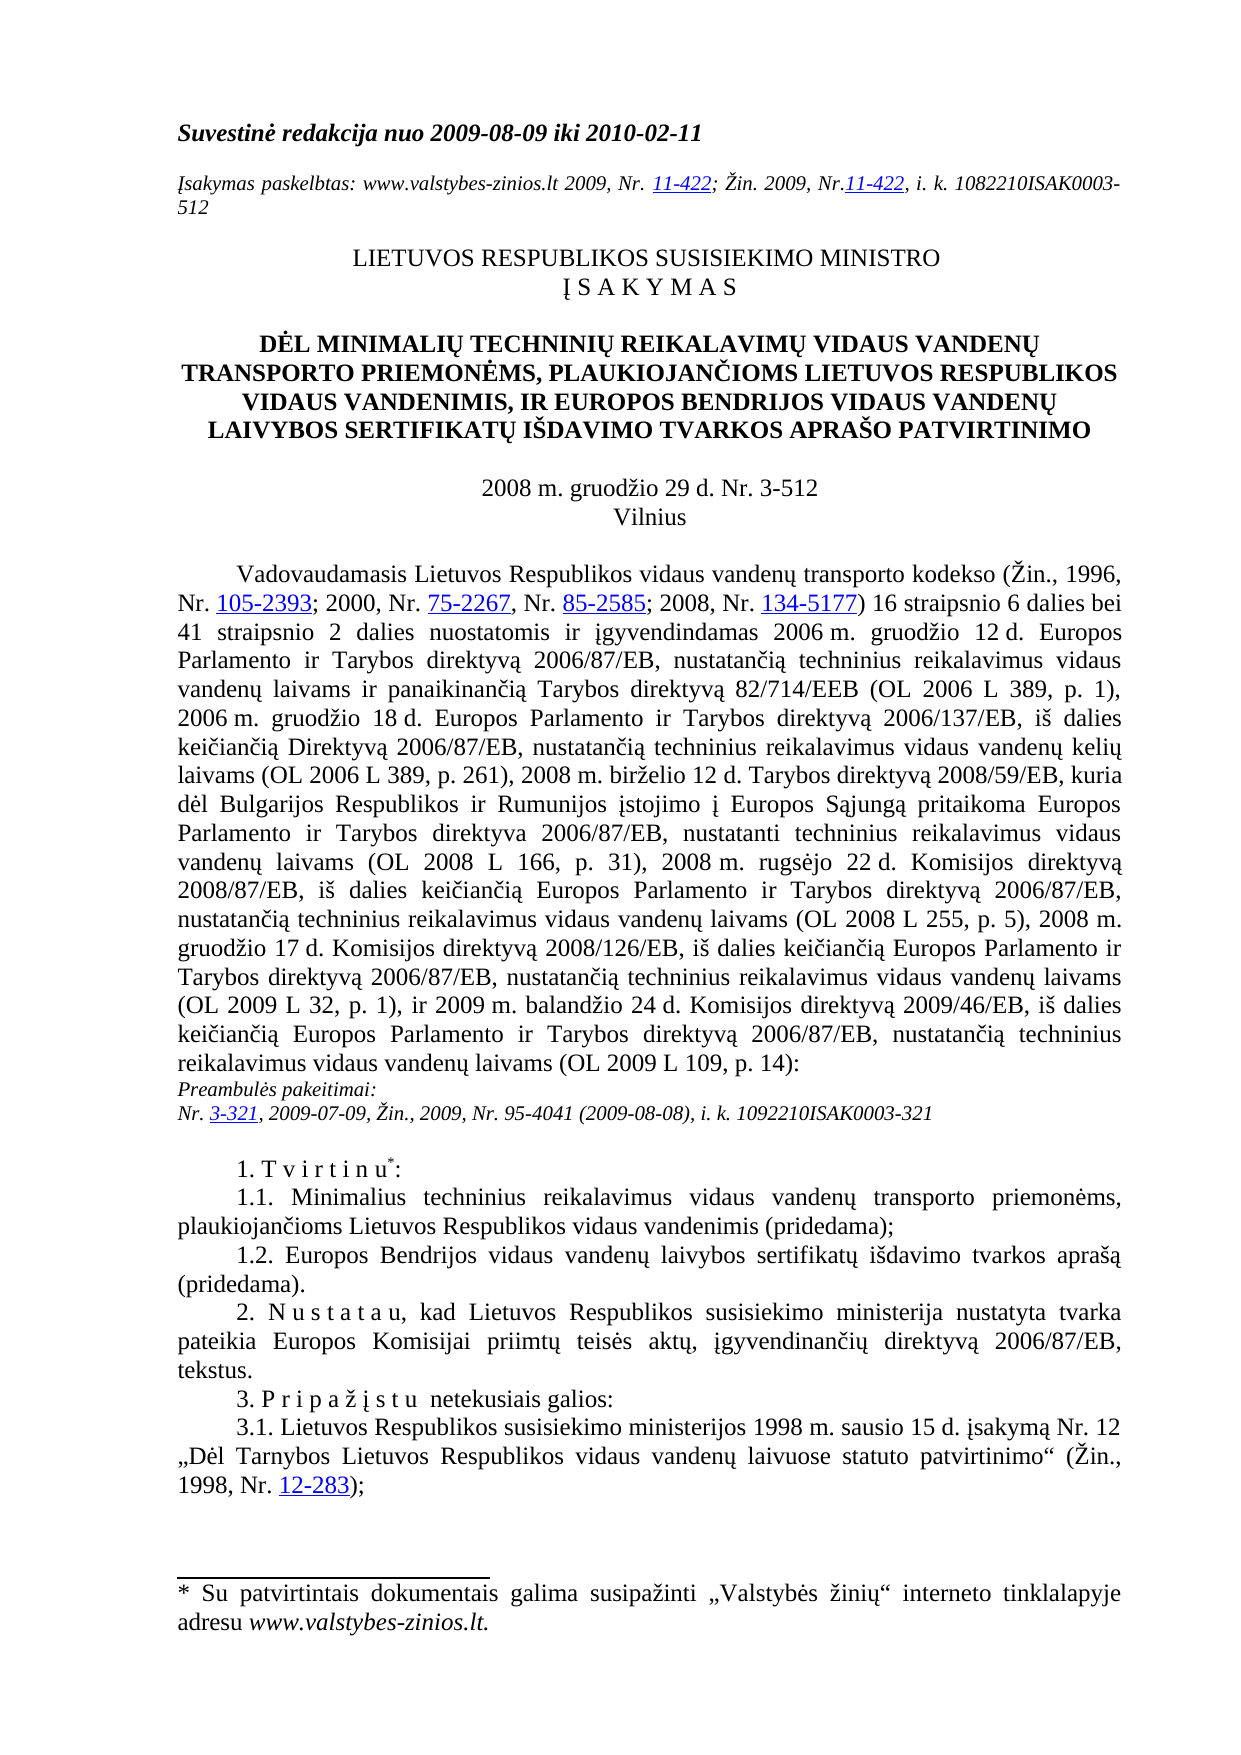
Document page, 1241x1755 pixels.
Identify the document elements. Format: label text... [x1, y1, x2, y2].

text 1.1. Minimalius techninius reikalavimus vidaus vandenų transporto priemonėms, plaukiojančioms Lietuvos Respublikos vidaus vandenimis (pridedama); [177, 1182, 1122, 1240]
text Nr. 3-321, 2009-07-09, Žin., 2009, Nr. 95-4041 (2009-08-08), i. k. 1092210ISAK0003-321 [177, 1101, 1122, 1125]
text 1. Tvirtinu: [177, 1154, 1122, 1182]
text LIETUVOS RESPUBLIKOS SUSISIEKIMO MINISTRO [177, 243, 1122, 272]
text Su patvirtintais dokumentais galima susipažinti „Valstybės žinių“ interneto tinklalapyje adresu www.valstybes-zinios.lt. [177, 1578, 1122, 1636]
text Suvestinė redakcija nuo 2009-08-09 iki 2010-02-11 [177, 118, 1122, 147]
text DĖL MINIMALIŲ TECHNINIŲ REIKALAVIMŲ VIDAUS VANDENŲ TRANSPORTO PRIEMONĖMS, PLAUKIOJANČIOMS LIETUVOS RESPUBLIKOS VIDAUS VANDENIMIS, IR EUROPOS BENDRIJOS VIDAUS VANDENŲ LAIVYBOS SERTIFIKATŲ IŠDAVIMO TVARKOS APRAŠO PATVIRTINIMO [177, 329, 1122, 444]
text 1.2. Europos Bendrijos vidaus vandenų laivybos sertifikatų išdavimo tvarkos aprašą (pridedama). [177, 1240, 1122, 1297]
text 3.1. Lietuvos Respublikos susisiekimo ministerijos 1998 m. sausio 15 d. įsakymą Nr. 12 „Dėl Tarnybos Lietuvos Respublikos vidaus vandenų laivuose statuto patvirtinimo“ (Žin., 1998, Nr. 12-283); [177, 1412, 1122, 1499]
text Vilnius [177, 502, 1122, 531]
text 2. Nustatau, kad Lietuvos Respublikos susisiekimo ministerija nustatyta tvarka pateikia Europos Komisijai priimtų teisės aktų, įgyvendinančių direktyvą 2006/87/EB, tekstus. [177, 1297, 1122, 1384]
text Vadovaudamasis Lietuvos Respublikos vidaus vandenų transporto kodekso (Žin., 1996, Nr. 105-2393; 2000, Nr. 75-2267, Nr. 85-2585; 2008, Nr. 134-5177) 16 straipsnio 6 dalies bei 41 straipsnio 2 dalies nuostatomis ir įgyvendindamas 2006 m. gruodžio 12 d. Europos Parlamento ir Tarybos direktyvą 2006/87/EB, nustatančią techninius reikalavimus vidaus vandenų laivams ir panaikinančią Tarybos direktyvą 82/714/EEB (OL 2006 L 389, p. 1), 2006 m. gruodžio 18 d. Europos Parlamento ir Tarybos direktyvą 2006/137/EB, iš dalies keičiančią Direktyvą 2006/87/EB, nustatančią techninius reikalavimus vidaus vandenų kelių laivams (OL 2006 L 389, p. 261), 2008 m. birželio 12 d. Tarybos direktyvą 2008/59/EB, kuria dėl Bulgarijos Respublikos ir Rumunijos įstojimo į Europos Sąjungą pritaikoma Europos Parlamento ir Tarybos direktyva 2006/87/EB, nustatanti techninius reikalavimus vidaus vandenų laivams (OL 2008 L 166, p. 31), 2008 m. rugsėjo 22 d. Komisijos direktyvą 2008/87/EB, iš dalies keičiančią Europos Parlamento ir Tarybos direktyvą 2006/87/EB, nustatančią techninius reikalavimus vidaus vandenų laivams (OL 2008 L 255, p. 5), 2008 m. gruodžio 17 d. Komisijos direktyvą 2008/126/EB, iš dalies keičiančią Europos Parlamento ir Tarybos direktyvą 2006/87/EB, nustatančią techninius reikalavimus vidaus vandenų laivams (OL 2009 L 32, p. 1), ir 2009 m. balandžio 24 d. Komisijos direktyvą 2009/46/EB, iš dalies keičiančią Europos Parlamento ir Tarybos direktyvą 2006/87/EB, nustatančią techninius reikalavimus vidaus vandenų laivams (OL 2009 L 109, p. 14): [177, 559, 1122, 1077]
text 3. Pripažįstu netekusiais galios: [177, 1384, 1122, 1412]
text Preambulės pakeitimai: [177, 1077, 1122, 1101]
text ĮSAKYMAS [177, 272, 1122, 301]
text Įsakymas paskelbtas: www.valstybes-zinios.lt 2009, Nr. 11-422; Žin. 2009, Nr.11-422, i. k. 1082210ISAK0003-512 [177, 171, 1122, 219]
text 2008 m. gruodžio 29 d. Nr. 3-512 [177, 473, 1122, 502]
